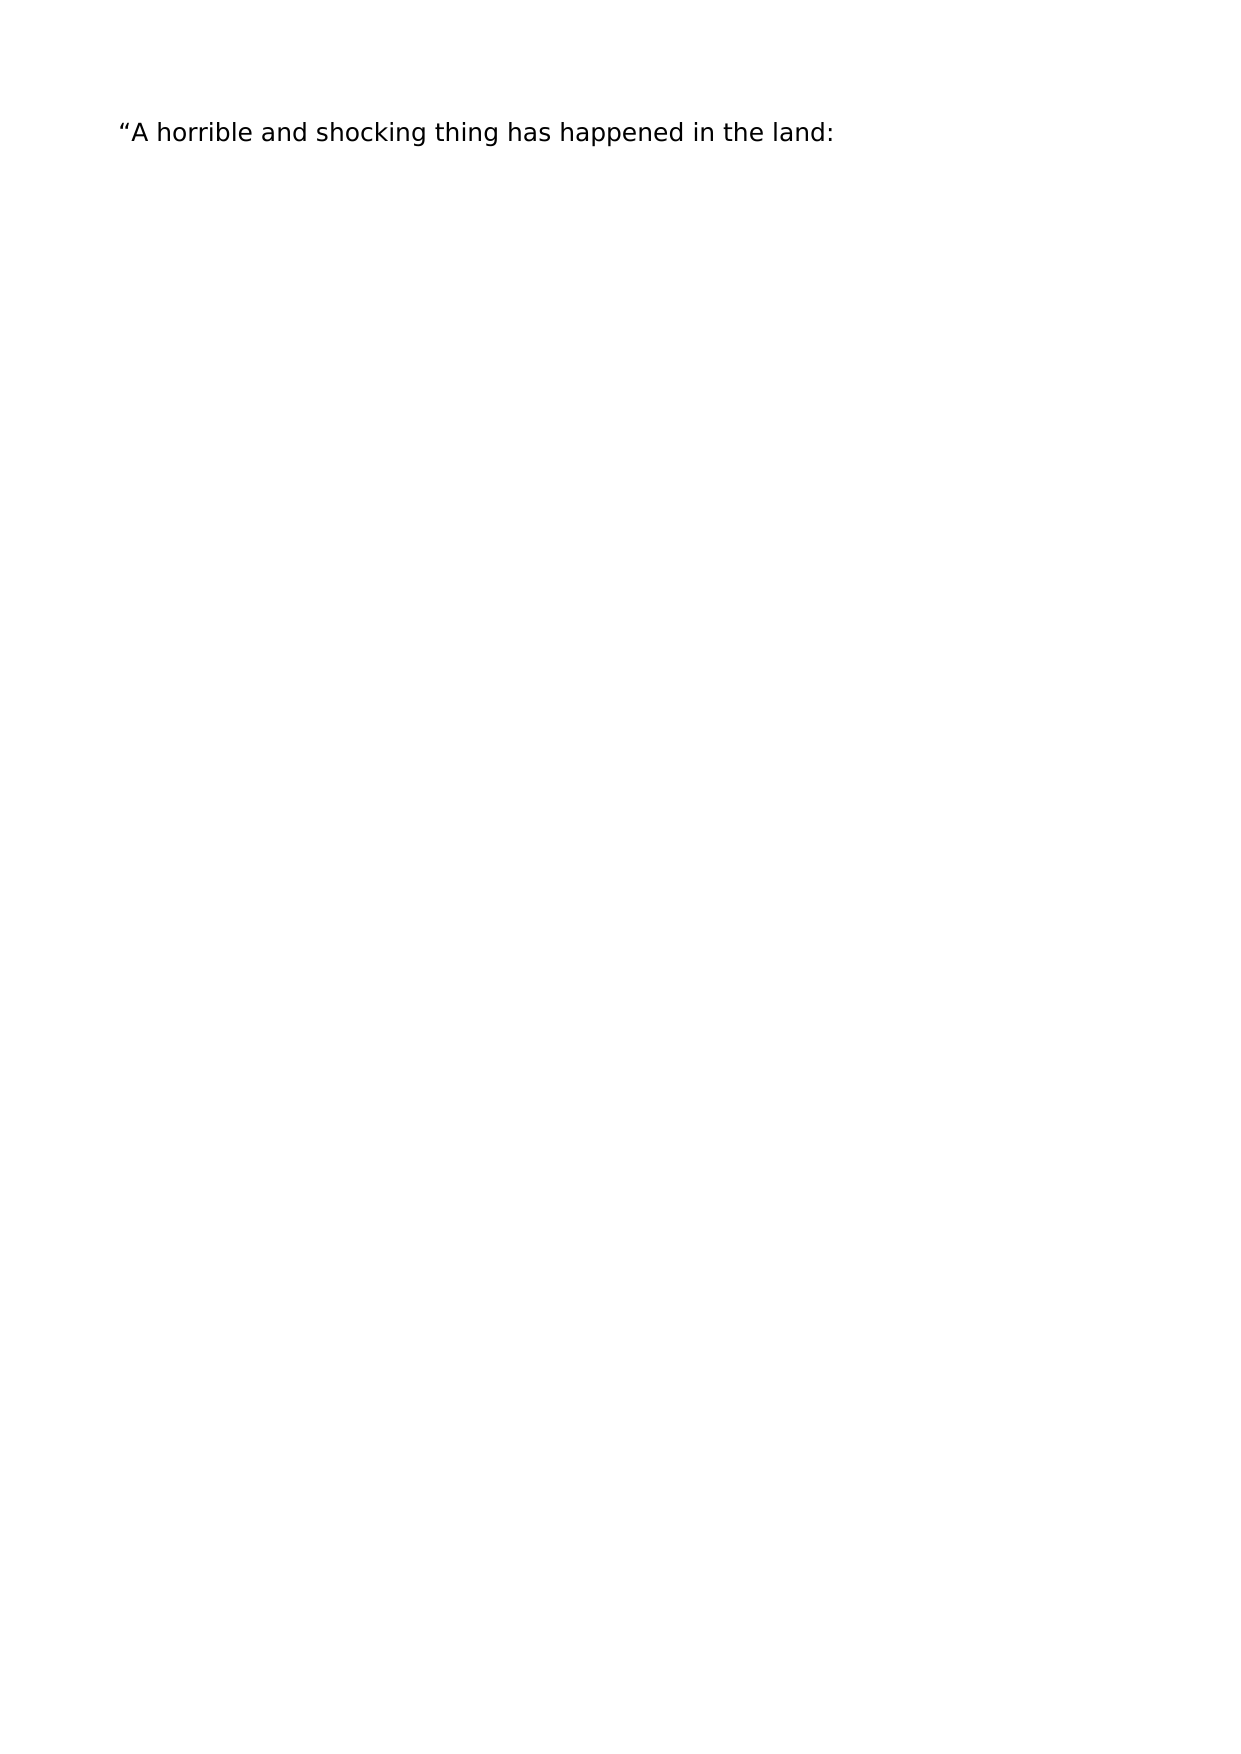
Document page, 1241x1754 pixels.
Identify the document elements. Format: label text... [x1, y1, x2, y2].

text “A horrible and shocking thing has happened in the land: [118, 118, 1122, 147]
